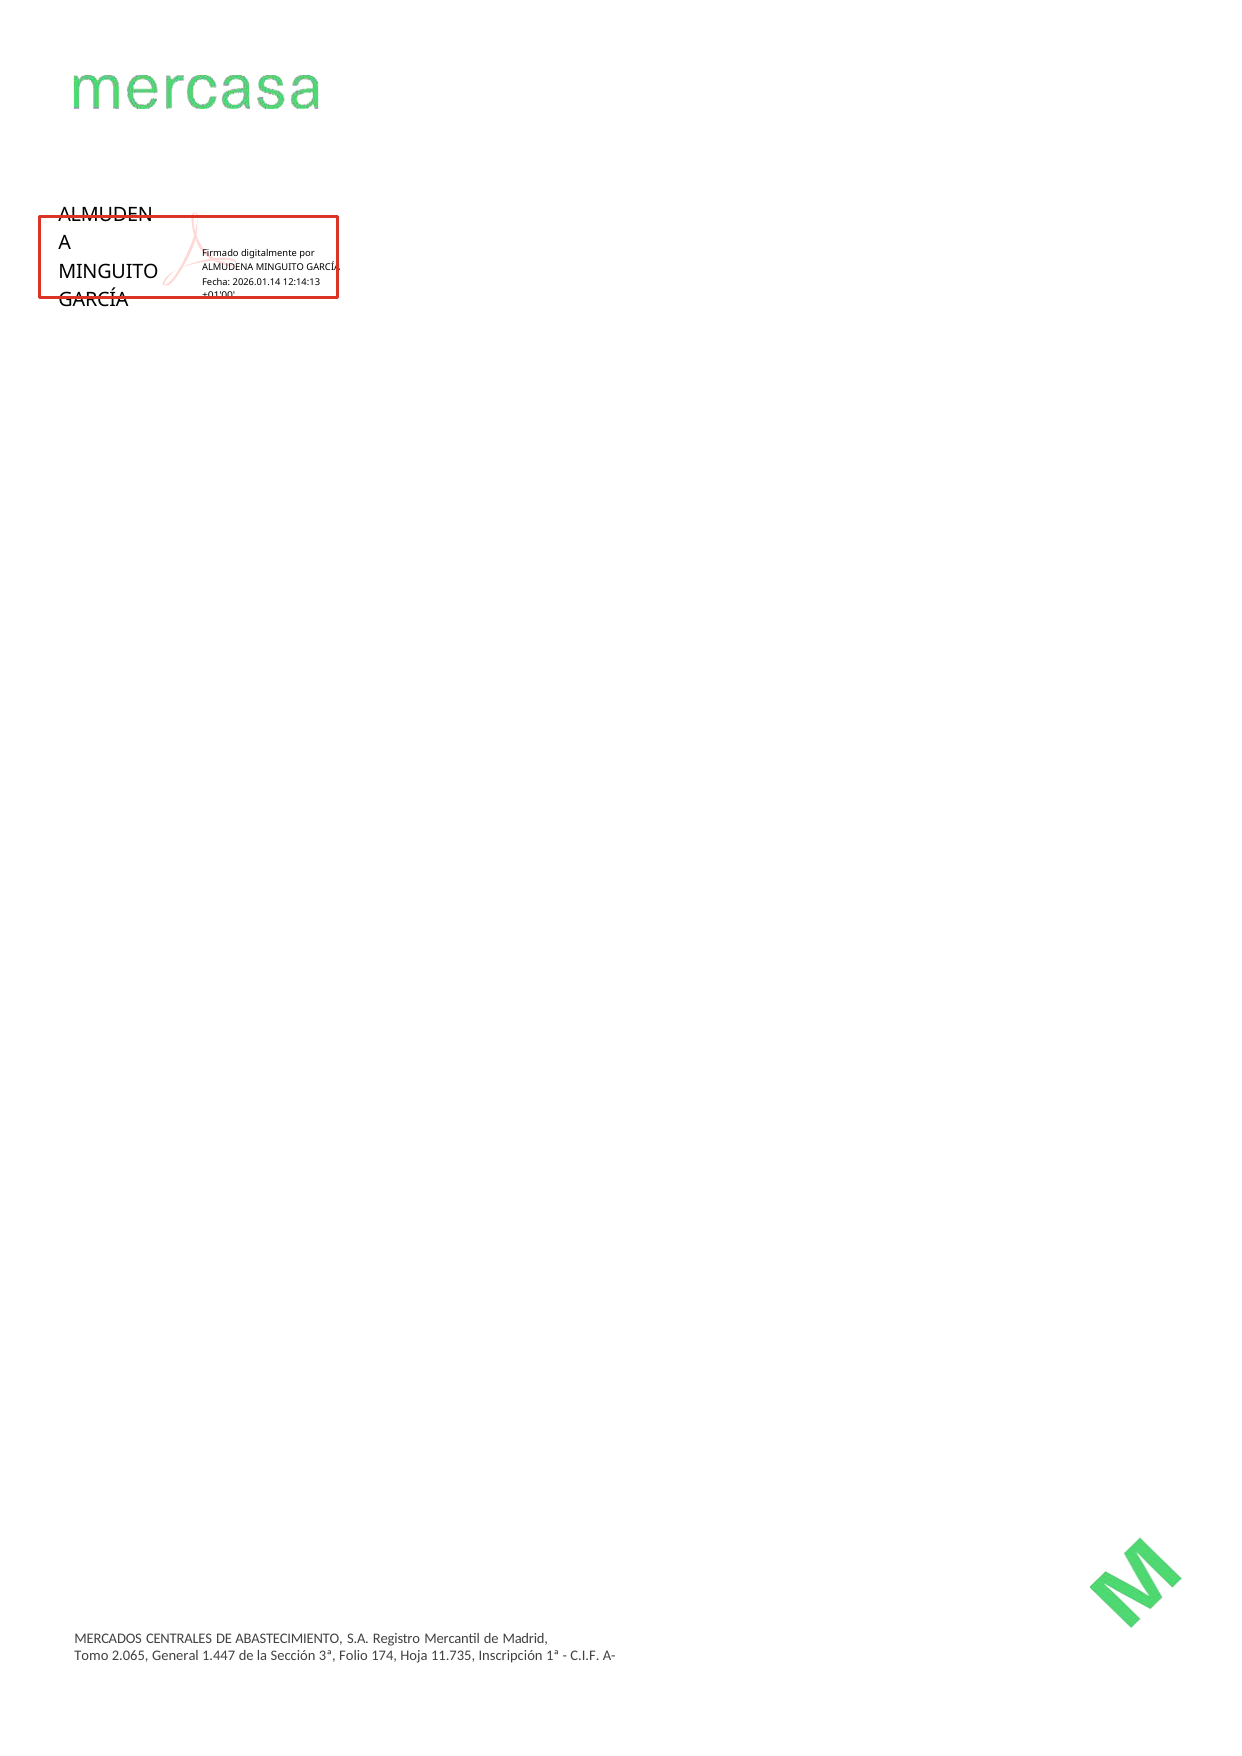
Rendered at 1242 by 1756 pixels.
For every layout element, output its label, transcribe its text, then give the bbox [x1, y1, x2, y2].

text +01'00' [202, 289, 1197, 302]
text Firmado digitalmente por ALMUDENA MINGUITO GARCÍA Fecha: 2026.01.14 12:14:13 [202, 247, 336, 288]
text ALMUDENA MINGUITO GARCÍA [58, 218, 159, 296]
text ALMUDENA MINGUITO GARCÍA [58, 200, 159, 215]
text ALMUDENA MINGUITO GARCÍA [58, 299, 159, 313]
